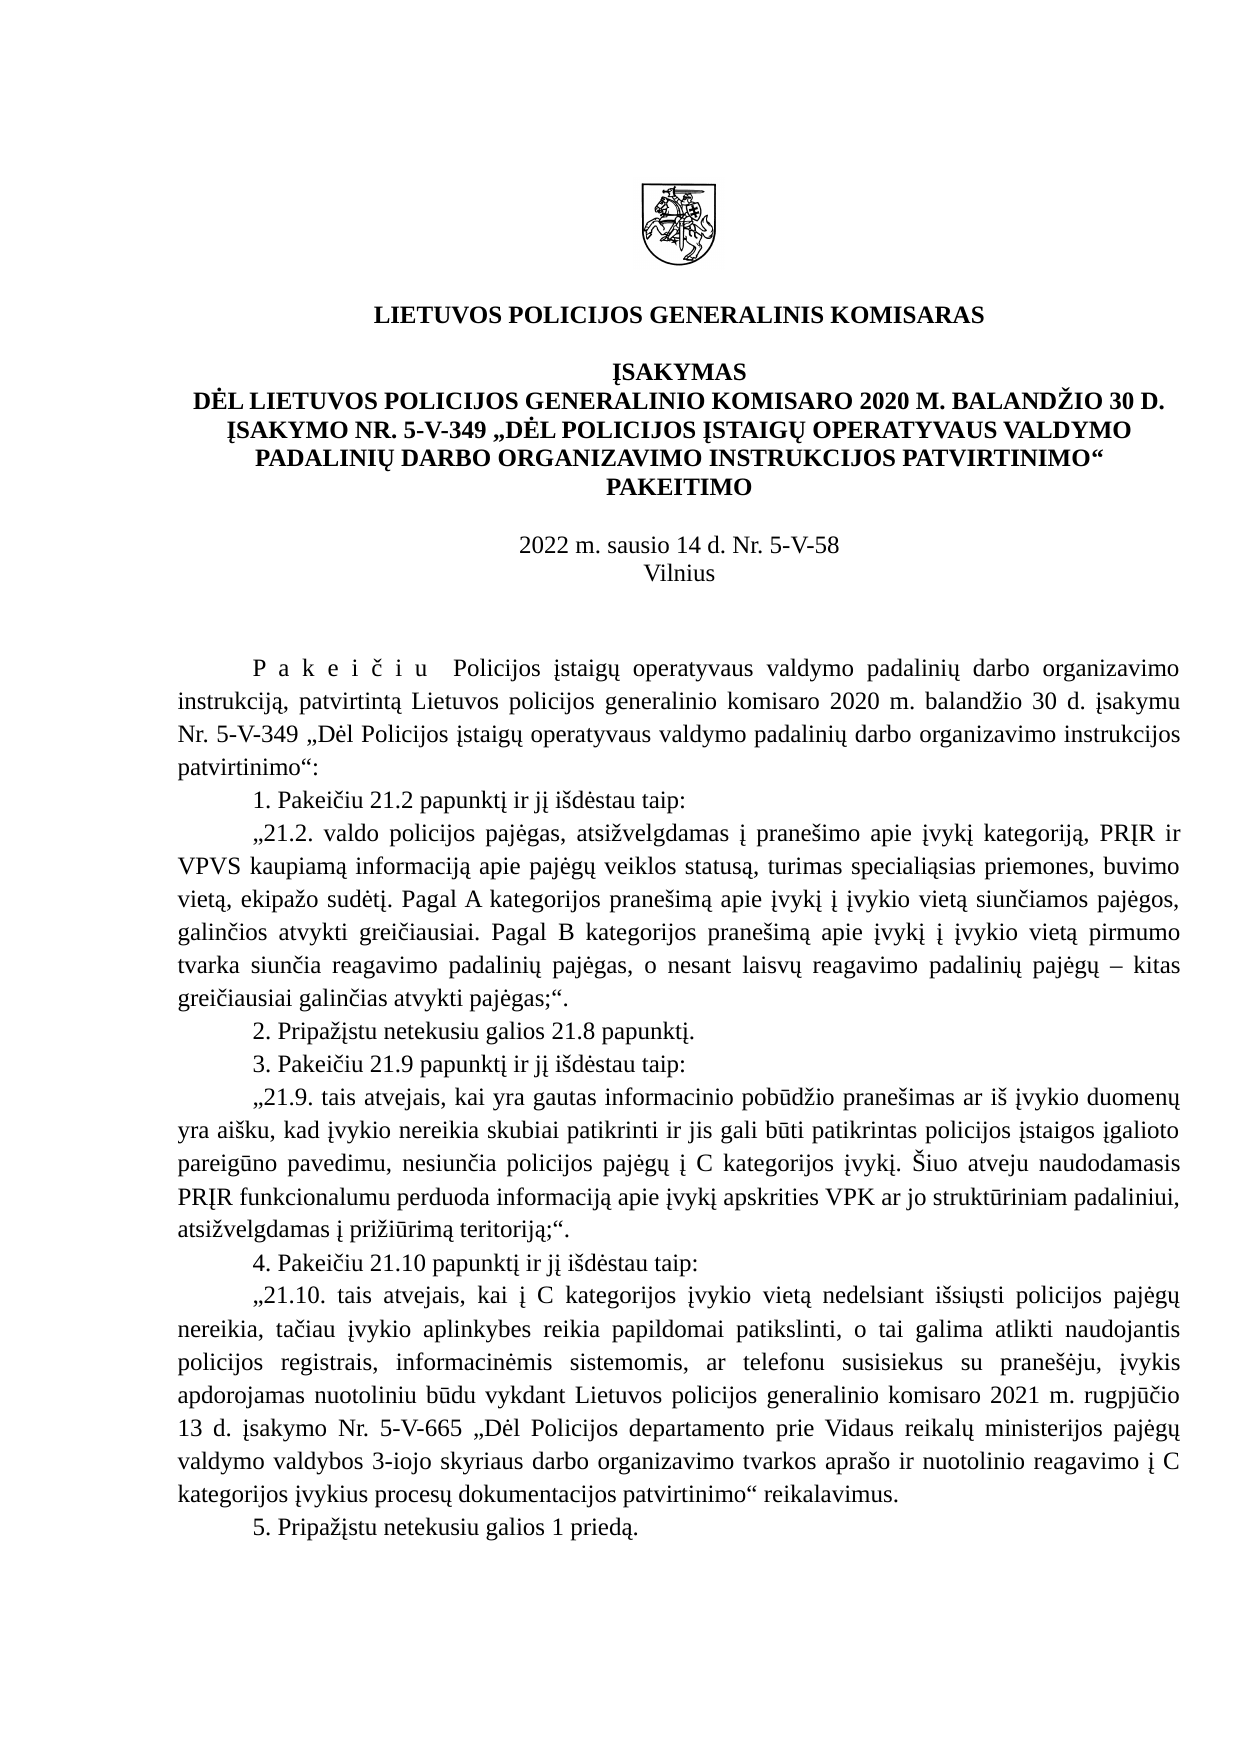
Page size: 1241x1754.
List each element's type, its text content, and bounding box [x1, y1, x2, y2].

text ĮSAKYMAS [177, 357, 1181, 386]
text LIETUVOS POLICIJOS GENERALINIS KOMISARAS [177, 300, 1181, 328]
text PAKEITIMO [177, 472, 1181, 501]
text 1. Pakeičiu 21.2 papunktį ir jį išdėstau taip: [177, 785, 1181, 814]
text 3. Pakeičiu 21.9 papunktį ir jį išdėstau taip: [177, 1049, 1181, 1078]
text 2022 m. sausio 14 d. Nr. 5-V-58 [177, 530, 1181, 558]
text ĮSAKYMO NR. 5-V-349 „DĖL POLICIJOS ĮSTAIGŲ OPERATYVAUS VALDYMO PADALINIŲ DARBO ORGANIZAVIMO INSTRUKCIJOS PATVIRTINIMO“ [177, 415, 1181, 472]
text 4. Pakeičiu 21.10 papunktį ir jį išdėstau taip: [177, 1248, 1181, 1276]
text „21.9. tais atvejais, kai yra gautas informacinio pobūdžio pranešimas ar iš įvykio duomenų yra aišku, kad įvykio nereikia skubiai patikrinti ir jis gali būti patikrintas policijos įstaigos įgalioto pareigūno pavedimu, nesiunčia policijos pajėgų į C kategorijos įvykį. Šiuo atveju naudodamasis PRĮR funkcionalumu perduoda informaciją apie įvykį apskrities VPK ar jo struktūriniam padaliniui, atsižvelgdamas į prižiūrimą teritoriją;“. [177, 1082, 1181, 1243]
text DĖL LIETUVOS POLICIJOS GENERALINIO KOMISARO 2020 M. BALANDŽIO 30 D. [177, 386, 1181, 415]
text „21.10. tais atvejais, kai į C kategorijos įvykio vietą nedelsiant išsiųsti policijos pajėgų nereikia, tačiau įvykio aplinkybes reikia papildomai patikslinti, o tai galima atlikti naudojantis policijos registrais, informacinėmis sistemomis, ar telefonu susisiekus su pranešėju, įvykis apdorojamas nuotoliniu būdu vykdant Lietuvos policijos generalinio komisaro 2021 m. rugpjūčio 13 d. įsakymo Nr. 5-V-665 „Dėl Policijos departamento prie Vidaus reikalų ministerijos pajėgų valdymo valdybos 3-iojo skyriaus darbo organizavimo tvarkos aprašo ir nuotolinio reagavimo į C kategorijos įvykius procesų dokumentacijos patvirtinimo“ reikalavimus. [177, 1281, 1181, 1507]
text P a k e i č i u Policijos įstaigų operatyvaus valdymo padalinių darbo organizavimo instrukciją, patvirtintą Lietuvos policijos generalinio komisaro 2020 m. balandžio 30 d. įsakymu Nr. 5-V-349 „Dėl Policijos įstaigų operatyvaus valdymo padalinių darbo organizavimo instrukcijos patvirtinimo“: [177, 653, 1181, 781]
text „21.2. valdo policijos pajėgas, atsižvelgdamas į pranešimo apie įvykį kategoriją, PRĮR ir VPVS kaupiamą informaciją apie pajėgų veiklos statusą, turimas specialiąsias priemones, buvimo vietą, ekipažo sudėtį. Pagal A kategorijos pranešimą apie įvykį į įvykio vietą siunčiamos pajėgos, galinčios atvykti greičiausiai. Pagal B kategorijos pranešimą apie įvykį į įvykio vietą pirmumo tvarka siunčia reagavimo padalinių pajėgas, o nesant laisvų reagavimo padalinių pajėgų – kitas greičiausiai galinčias atvykti pajėgas;“. [177, 818, 1181, 1012]
text 2. Pripažįstu netekusiu galios 21.8 papunktį. [177, 1016, 1181, 1045]
text Vilnius [177, 558, 1181, 587]
text 5. Pripažįstu netekusiu galios 1 priedą. [177, 1512, 1181, 1541]
